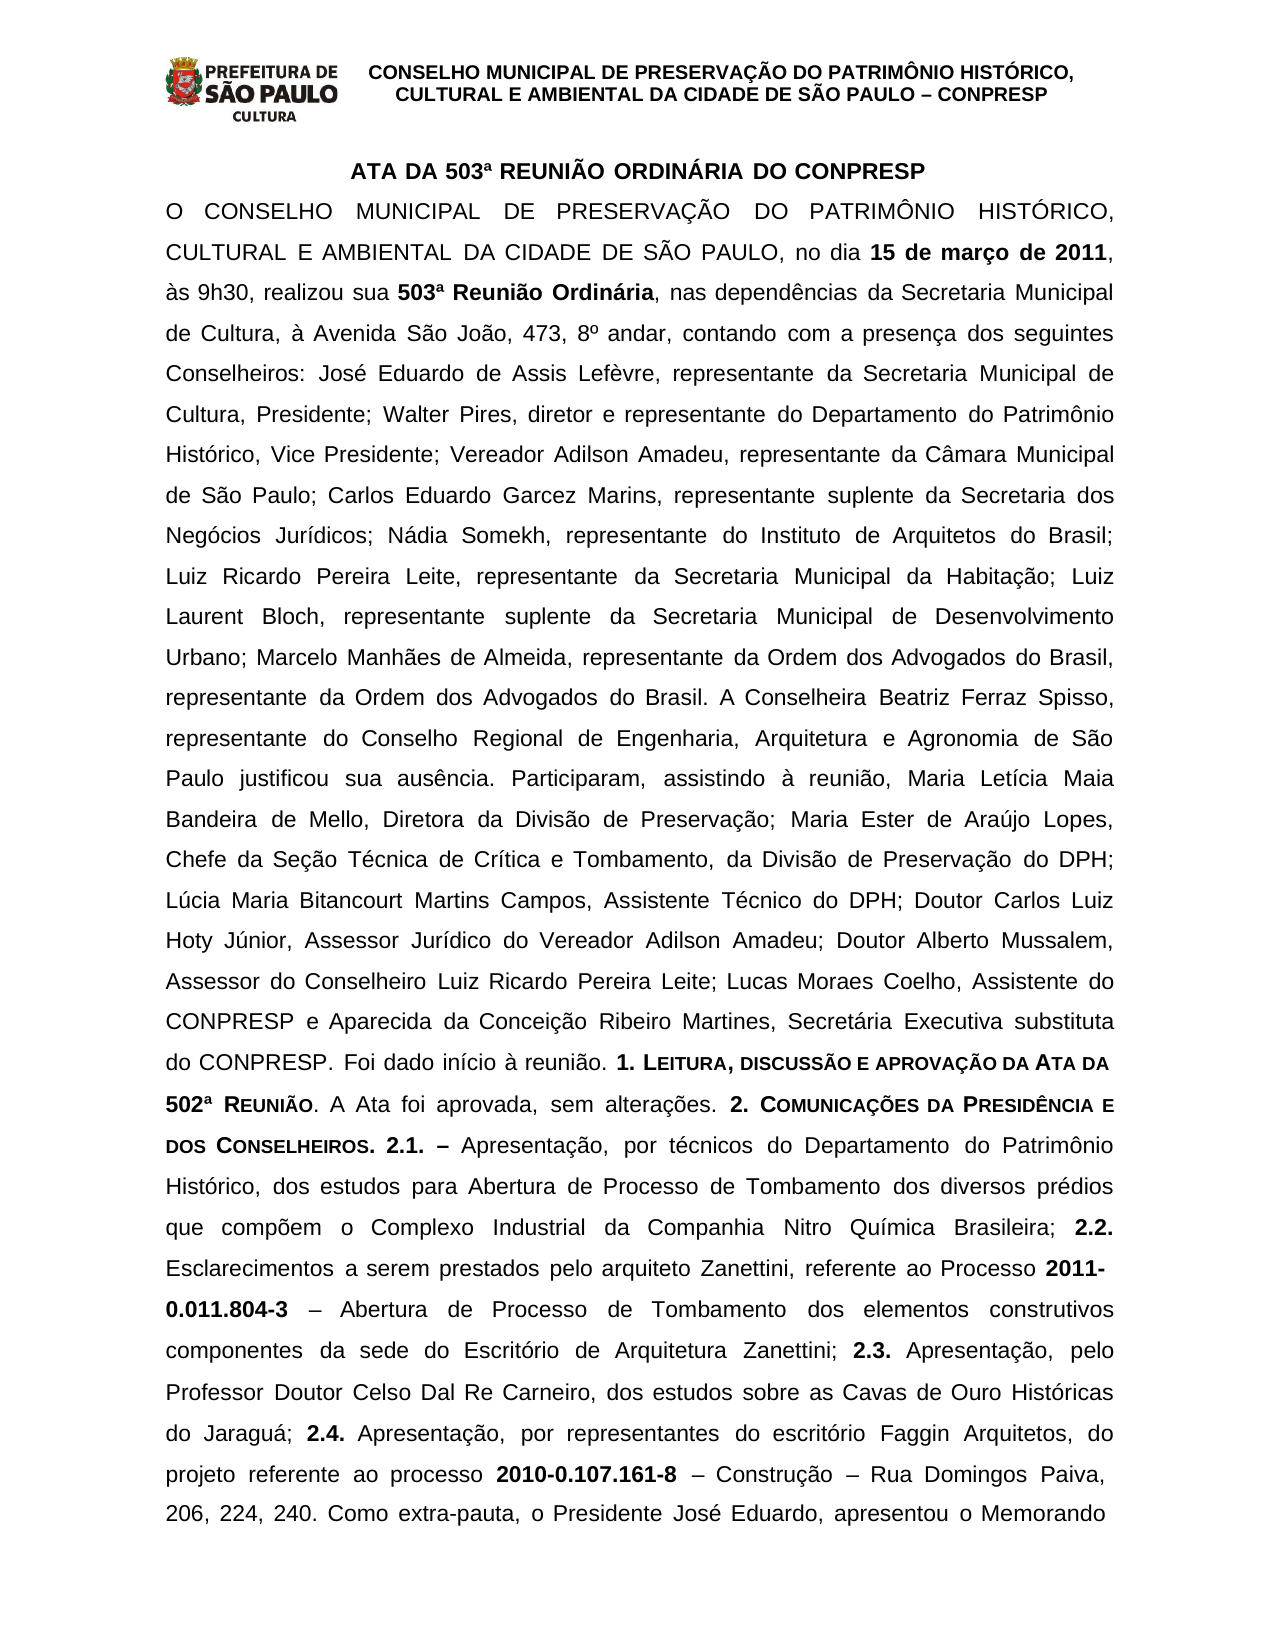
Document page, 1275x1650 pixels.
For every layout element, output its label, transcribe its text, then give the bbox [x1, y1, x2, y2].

text O CONSELHO MUNICIPAL DE PRESERVAÇÃO DO PATRIMÔNIO HISTÓRICO, CULTURAL E AMBIENTAL DA CIDADE DE SÃO PAULO, no dia 15 de março de 2011, às 9h30, realizou sua 503ª Reunião Ordinária, nas dependências da Secretaria Municipal de Cultura, à Avenida São João, 473, 8º andar, contando com a presença dos seguintes Conselheiros: José Eduardo de Assis Lefèvre, representante da Secretaria Municipal de Cultura, Presidente; Walter Pires, diretor e representante do Departamento do Patrimônio Histórico, Vice Presidente; Vereador Adilson Amadeu, representante da Câmara Municipal de São Paulo; Carlos Eduardo Garcez Marins, representante suplente da Secretaria dos Negócios Jurídicos; Nádia Somekh, representante do Instituto de Arquitetos do Brasil; Luiz Ricardo Pereira Leite, representante da Secretaria Municipal da Habitação; Luiz Laurent Bloch, representante suplente da Secretaria Municipal de Desenvolvimento Urbano; Marcelo Manhães de Almeida, representante da Ordem dos Advogados do Brasil, representante da Ordem dos Advogados do Brasil. A Conselheira Beatriz Ferraz Spisso, representante do Conselho Regional de Engenharia, Arquitetura e Agronomia de São Paulo justificou sua ausência. Participaram, assistindo à reunião, Maria Letícia Maia Bandeira de Mello, Diretora da Divisão de Preservação; Maria Ester de Araújo Lopes, Chefe da Seção Técnica de Crítica e Tombamento, da Divisão de Preservação do DPH; Lúcia Maria Bitancourt Martins Campos, Assistente Técnico do DPH; Doutor Carlos Luiz Hoty Júnior, Assessor Jurídico do Vereador Adilson Amadeu; Doutor Alberto Mussalem, Assessor do Conselheiro Luiz Ricardo Pereira Leite; Lucas Moraes Coelho, Assistente do CONPRESP e Aparecida da Conceição Ribeiro Martines, Secretária Executiva substituta do CONPRESP. Foi dado início à reunião. 1. LEITURA, DISCUSSÃO E APROVAÇÃO DA ATA DA [165, 198, 1114, 1075]
text 206, 224, 240. Como extra-pauta, o Presidente José Eduardo, apresentou o Memorando [165, 1502, 1114, 1527]
text 502ª REUNIÃO. A Ata foi aprovada, sem alterações. 2. COMUNICAÇÕES DA PRESIDÊNCIA E DOS CONSELHEIROS. 2.1. – Apresentação, por técnicos do Departamento do Patrimônio Histórico, dos estudos para Abertura de Processo de Tombamento dos diversos prédios que compõem o Complexo Industrial da Companhia Nitro Química Brasileira; 2.2. Esclarecimentos a serem prestados pelo arquiteto Zanettini, referente ao Processo 2011- [165, 1091, 1114, 1281]
text 0.011.804-3 – Abertura de Processo de Tombamento dos elementos construtivos componentes da sede do Escritório de Arquitetura Zanettini; 2.3. Apresentação, pelo Professor Doutor Celso Dal Re Carneiro, dos estudos sobre as Cavas de Ouro Históricas do Jaraguá; 2.4. Apresentação, por representantes do escritório Faggin Arquitetos, do projeto referente ao processo 2010-0.107.161-8 – Construção – Rua Domingos Paiva, [165, 1296, 1114, 1487]
text ATA DA 503ª REUNIÃO ORDINÁRIA DO CONPRESP [345, 158, 931, 184]
